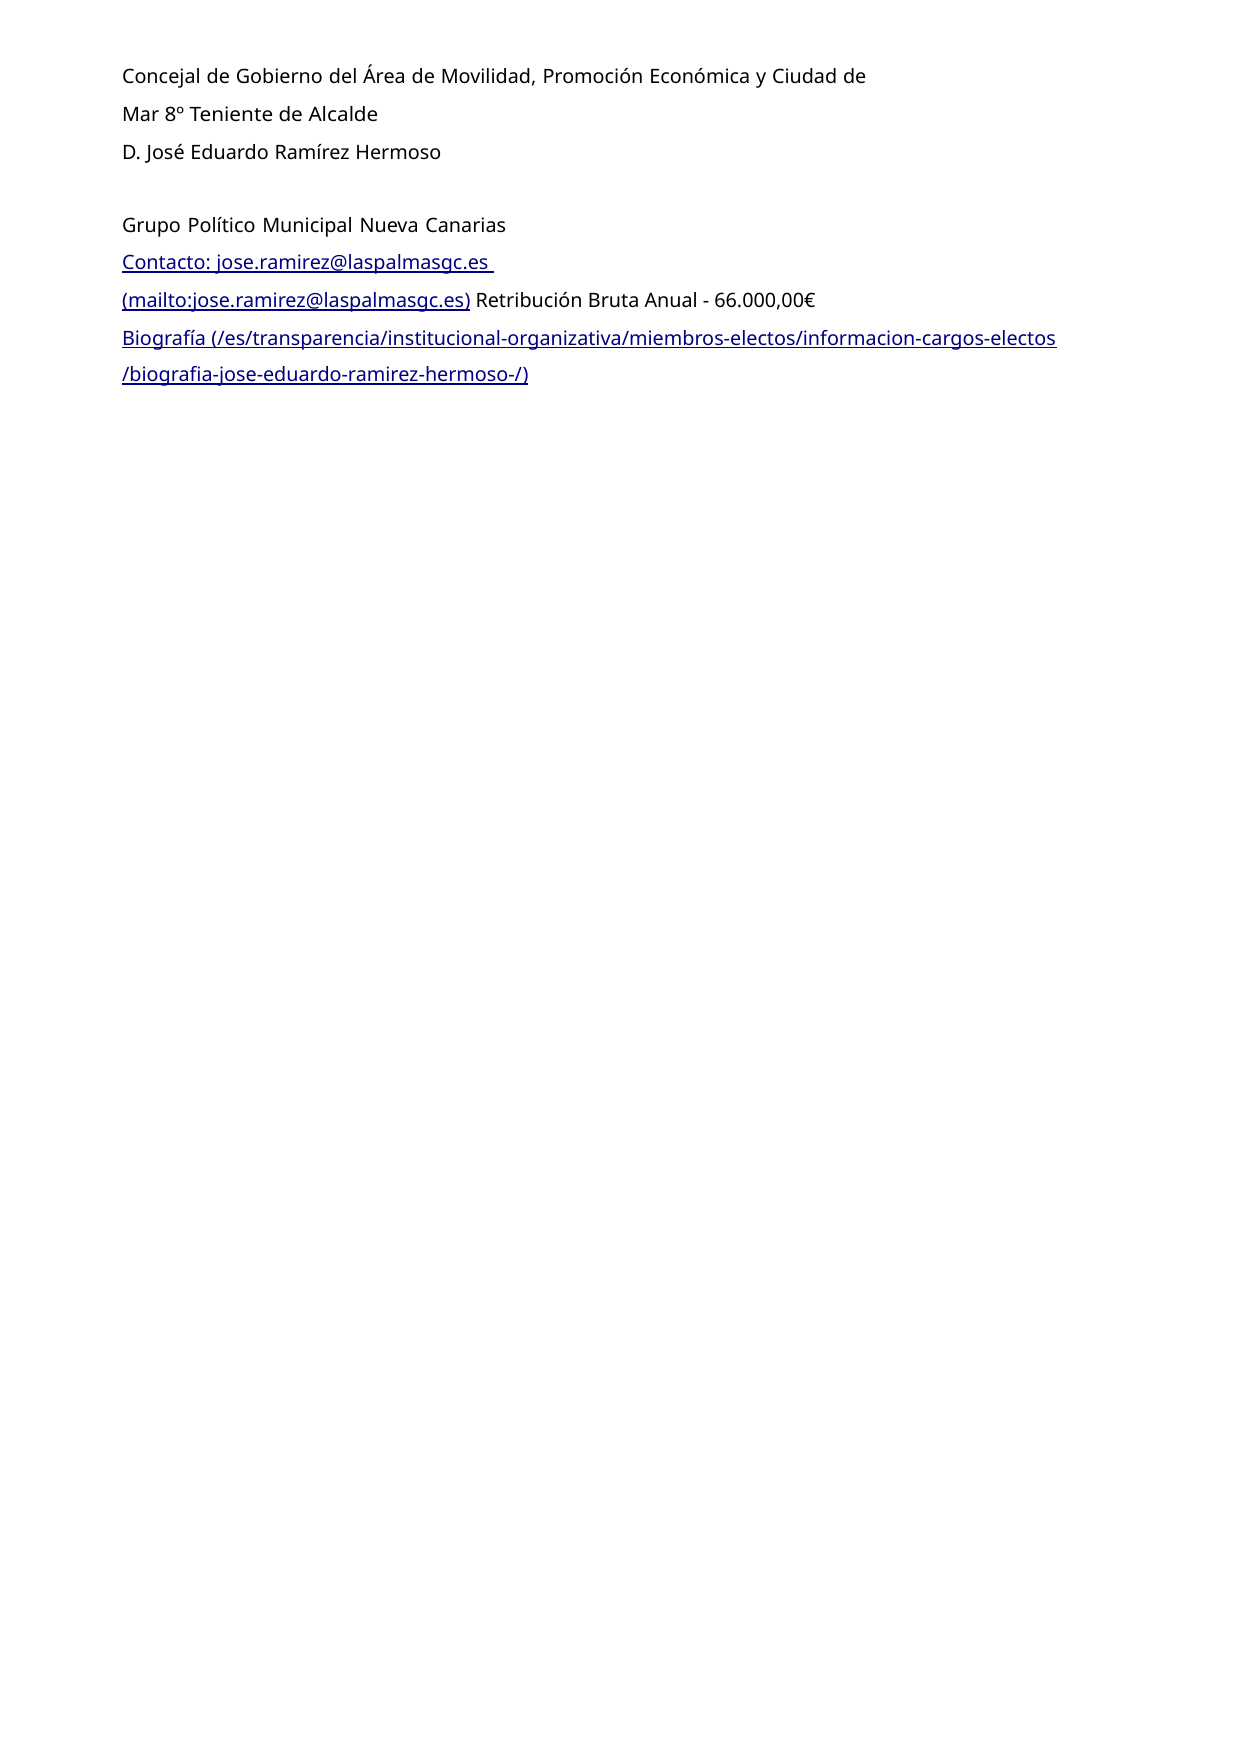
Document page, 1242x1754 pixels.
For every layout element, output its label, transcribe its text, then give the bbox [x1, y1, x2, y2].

text /biografia-jose-eduardo-ramirez-hermoso-/) [122, 360, 1146, 387]
text D. José Eduardo Ramírez Hermoso [122, 138, 1146, 165]
text Grupo Político Municipal Nueva Canarias [122, 212, 1146, 239]
text Biografía (/es/transparencia/institucional-organizativa/miembros-electos/informacion-cargos-electos [122, 324, 1146, 351]
text Contacto: jose.ramirez@laspalmasgc.es (mailto:jose.ramirez@laspalmasgc.es) Retribución Bruta Anual - 66.000,00€ [122, 248, 827, 313]
text Concejal de Gobierno del Área de Movilidad, Promoción Económica y Ciudad de Mar 8º Teniente de Alcalde [122, 62, 892, 127]
